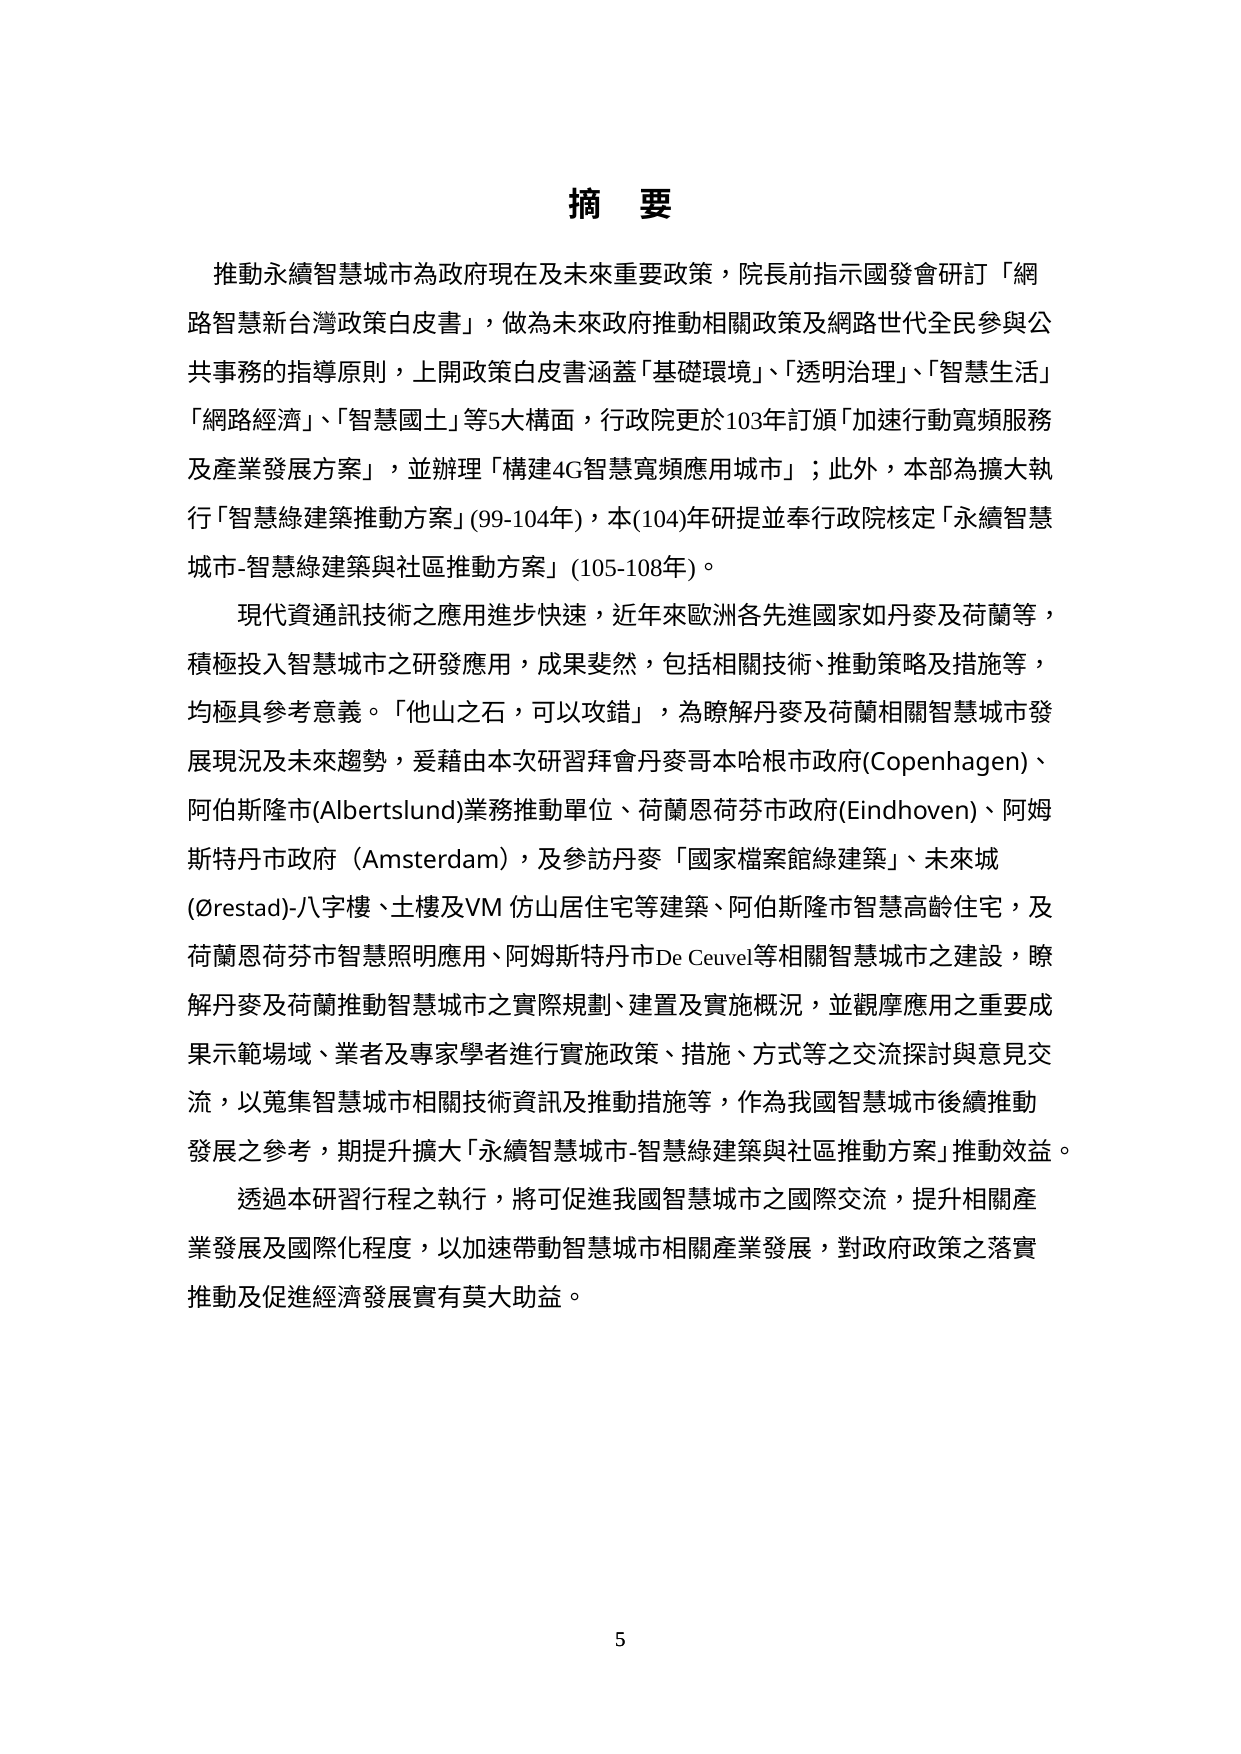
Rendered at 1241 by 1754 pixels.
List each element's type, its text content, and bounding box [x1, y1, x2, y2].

text 現代資通訊技術之應用進步快速，近年來歐洲各先進國家如丹麥及荷蘭等，積極投入智慧城市之研發應用，成果斐然，包括相關技術、推動策略及措施等，均極具參考意義。「他山之石，可以攻錯」，為瞭解丹麥及荷蘭相關智慧城市發展現況及未來趨勢，爰藉由本次研習拜會丹麥哥本哈根市政府(Copenhagen)、阿伯斯隆市(Albertslund)業務推動單位、荷蘭恩荷芬市政府(Eindhoven)、阿姆斯特丹市政府（Amsterdam），及參訪丹麥「國家檔案館綠建築」、未來城(Ørestad)-八字樓、土樓及VM 仿山居住宅等建築、阿伯斯隆市智慧高齡住宅，及荷蘭恩荷芬市智慧照明應用、阿姆斯特丹市De Ceuvel等相關智慧城市之建設，瞭解丹麥及荷蘭推動智慧城市之實際規劃、建置及實施概況，並觀摩應用之重要成果示範場域、業者及專家學者進行實施政策、措施、方式等之交流探討與意見交流，以蒐集智慧城市相關技術資訊及推動措施等，作為我國智慧城市後續推動發展之參考，期提升擴大「永續智慧城市-智慧綠建築與社區推動方案」推動效益。 [187, 595, 1053, 1168]
text 推動永續智慧城市為政府現在及未來重要政策，院長前指示國發會研訂「網路智慧新台灣政策白皮書」，做為未來政府推動相關政策及網路世代全民參與公共事務的指導原則，上開政策白皮書涵蓋「基礎環境」、「透明治理」、「智慧生活」、「網路經濟」、「智慧國土」等5大構面，行政院更於103年訂頒「加速行動寬頻服務及產業發展方案」，並辦理「構建4G智慧寬頻應用城市」；此外，本部為擴大執行「智慧綠建築推動方案」(99-104年)，本(104)年研提並奉行政院核定「永續智慧城市-智慧綠建築與社區推動方案」(105-108年)。 [187, 254, 1053, 584]
text 透過本研習行程之執行，將可促進我國智慧城市之國際交流，提升相關產業發展及國際化程度，以加速帶動智慧城市相關產業發展，對政府政策之落實推動及促進經濟發展實有莫大助益。 [187, 1179, 1053, 1314]
text 摘 要 [187, 164, 1053, 239]
